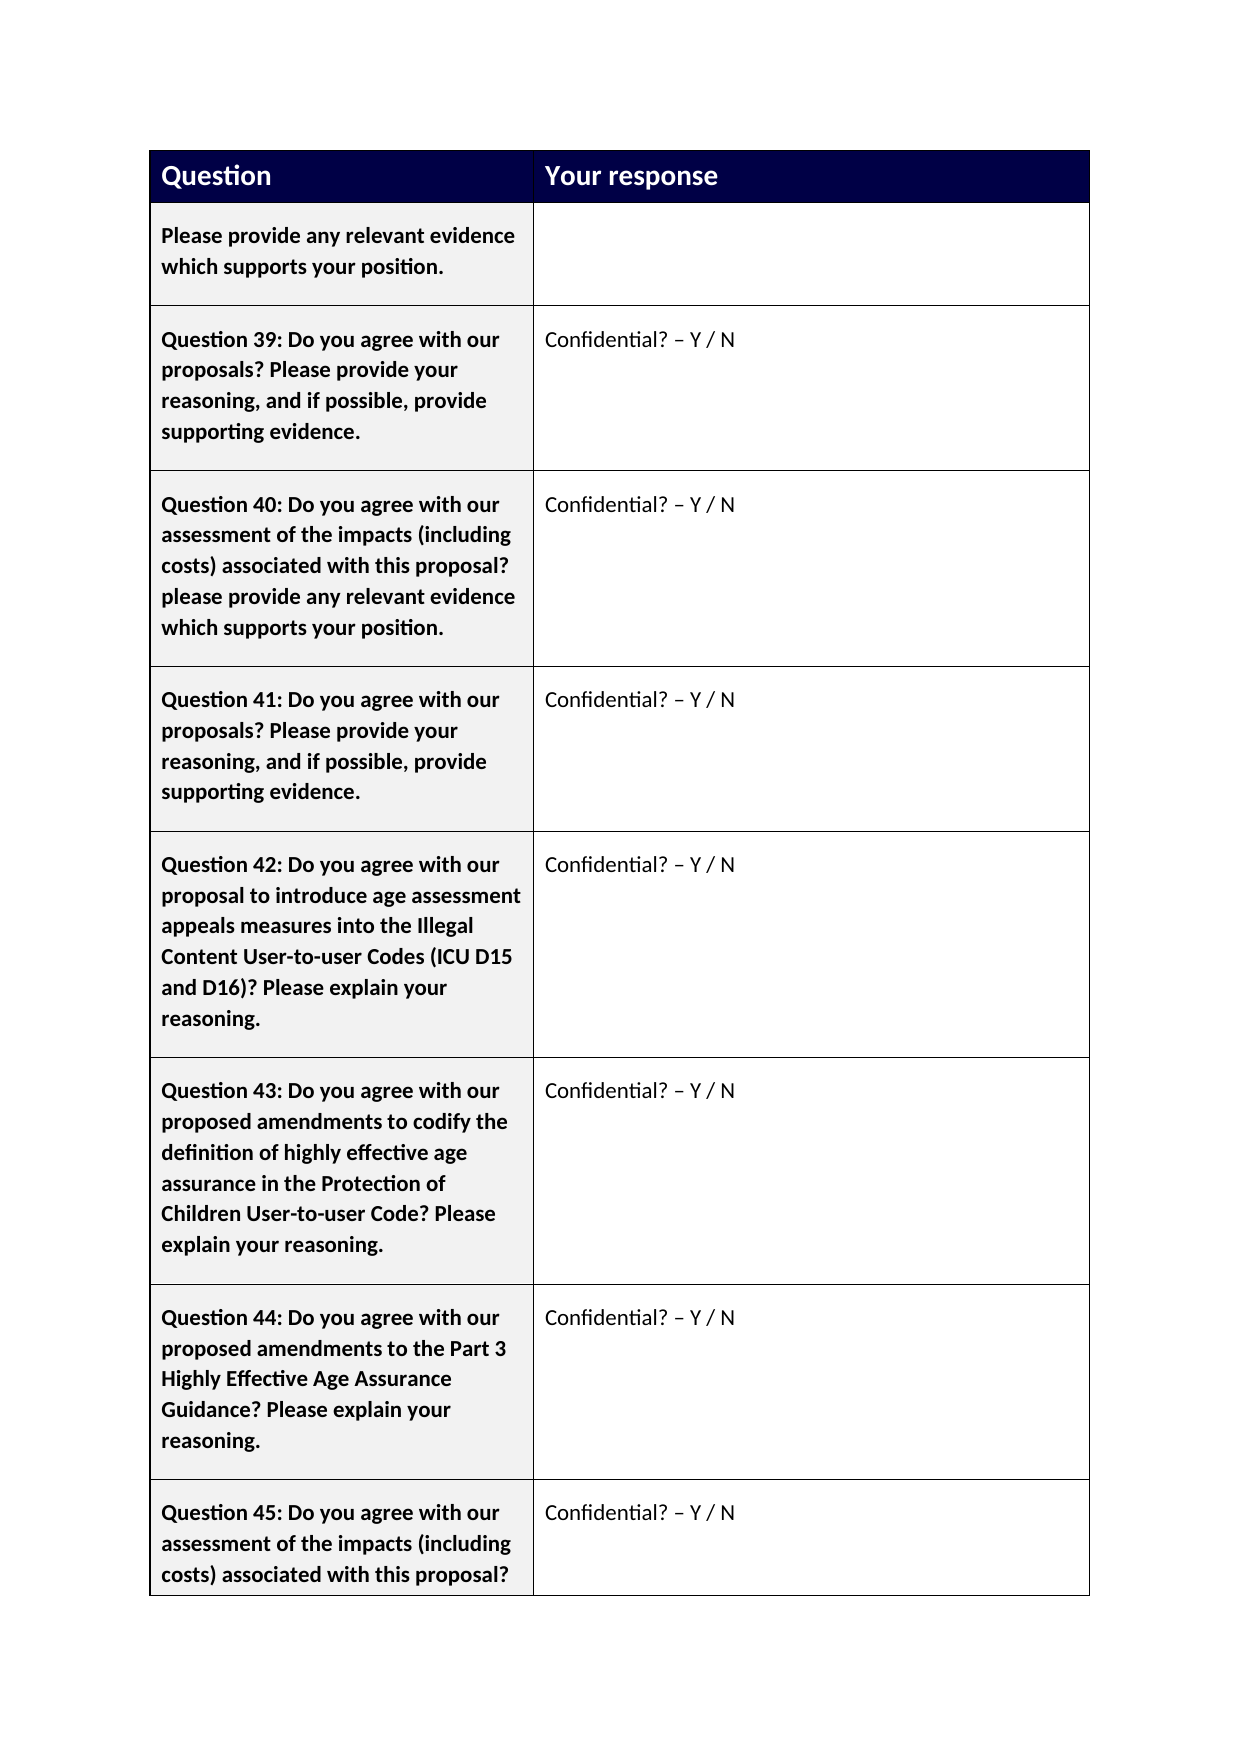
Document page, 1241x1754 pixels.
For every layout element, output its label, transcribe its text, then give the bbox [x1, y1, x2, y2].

table_cell Confidential? – Y / N [534, 667, 1089, 831]
table_cell Question 41: Do you agree with our proposals? Please provide your reasoning, and if possible, provide supporting evidence. [151, 667, 533, 831]
table_cell Confidential? – Y / N [534, 1285, 1089, 1479]
table_header Question [151, 151, 533, 202]
table_cell Please provide any relevant evidence which supports your position. [151, 203, 533, 305]
table_cell Confidential? – Y / N [534, 1058, 1089, 1283]
table_cell Confidential? – Y / N [534, 306, 1089, 470]
table_cell [534, 203, 1089, 305]
table_header Your response [534, 151, 1089, 202]
table_cell Question 45: Do you agree with our assessment of the impacts (including costs) associated with this proposal? [151, 1480, 533, 1595]
table_cell Confidential? – Y / N [534, 471, 1089, 666]
table_cell Question 44: Do you agree with our proposed amendments to the Part 3 Highly Effective Age Assurance Guidance? Please explain your reasoning. [151, 1285, 533, 1479]
table_cell Question 42: Do you agree with our proposal to introduce age assessment appeals measures into the Illegal Content User-to-user Codes (ICU D15 and D16)? Please explain your reasoning. [151, 832, 533, 1057]
table_cell Question 40: Do you agree with our assessment of the impacts (including costs) associated with this proposal? please provide any relevant evidence which supports your position. [151, 471, 533, 666]
table_cell Question 39: Do you agree with our proposals? Please provide your reasoning, and if possible, provide supporting evidence. [151, 306, 533, 470]
table_cell Question 43: Do you agree with our proposed amendments to codify the definition of highly effective age assurance in the Protection of Children User-to-user Code? Please explain your reasoning. [151, 1058, 533, 1283]
table_cell Confidential? – Y / N [534, 832, 1089, 1057]
table_cell Confidential? – Y / N [534, 1480, 1089, 1595]
